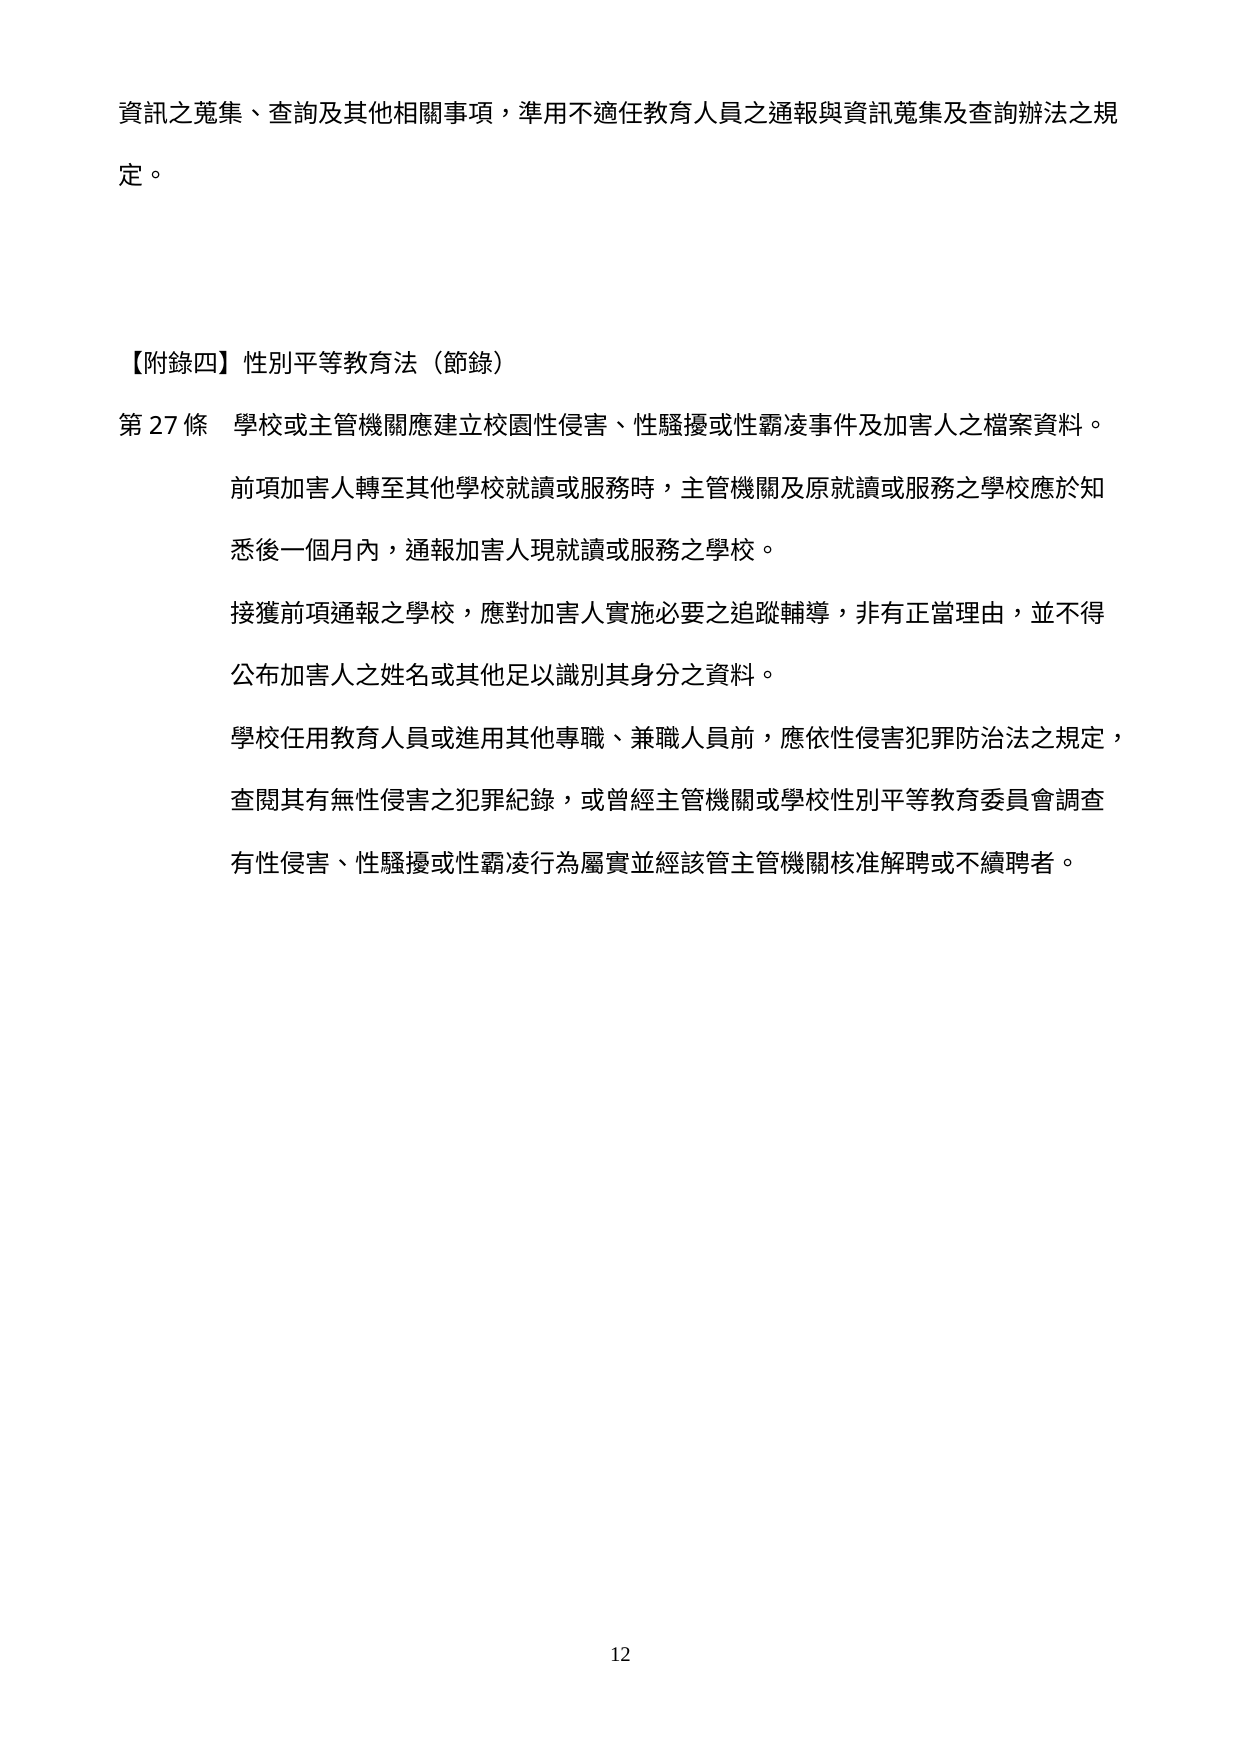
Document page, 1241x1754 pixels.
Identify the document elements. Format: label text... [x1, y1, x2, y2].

text 【附錄四】性別平等教育法（節錄） [118, 319, 1122, 382]
text 學校任用教育人員或進用其他專職、兼職人員前，應依性侵害犯罪防治法之規定，查閱其有無性侵害之犯罪紀錄，或曾經主管機關或學校性別平等教育委員會調查有性侵害、性騷擾或性霸凌行為屬實並經該管主管機關核准解聘或不續聘者。 [231, 694, 1122, 882]
text 前項加害人轉至其他學校就讀或服務時，主管機關及原就讀或服務之學校應於知悉後一個月內，通報加害人現就讀或服務之學校。 [231, 444, 1122, 569]
text 第27條 學校或主管機關應建立校園性侵害、性騷擾或性霸凌事件及加害人之檔案資料。 [118, 382, 1122, 444]
text 資訊之蒐集、查詢及其他相關事項，準用不適任教育人員之通報與資訊蒐集及查詢辦法之規定。 [118, 69, 1122, 194]
text 接獲前項通報之學校，應對加害人實施必要之追蹤輔導，非有正當理由，並不得公布加害人之姓名或其他足以識別其身分之資料。 [231, 569, 1122, 694]
